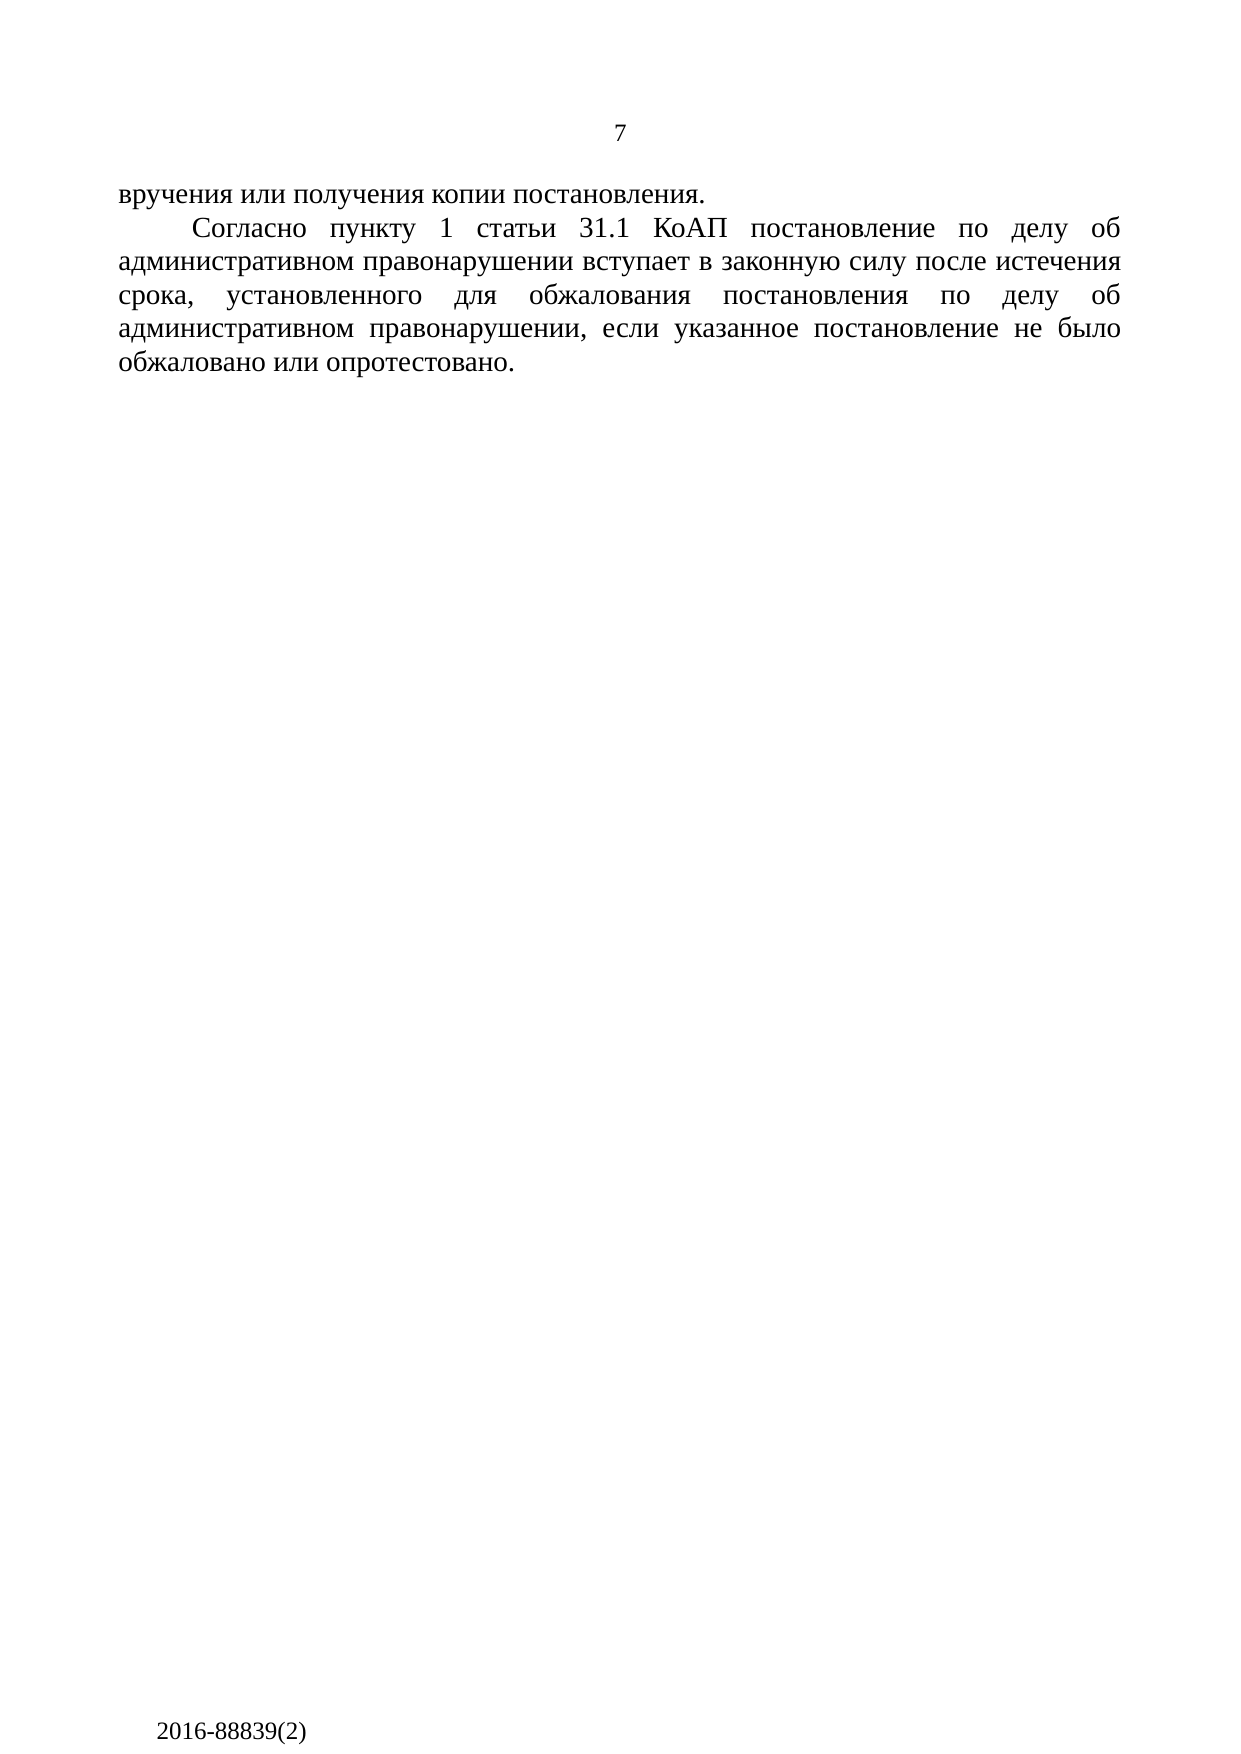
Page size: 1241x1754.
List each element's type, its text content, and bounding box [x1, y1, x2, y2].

text Согласно пункту 1 статьи 31.1 КоАП постановление по делу об административном правонарушении вступает в законную силу после истечения срока, установленного для обжалования постановления по делу об административном правонарушении, если указанное постановление не было обжаловано или опротестовано. [118, 210, 1122, 378]
text вручения или получения копии постановления. [118, 176, 1122, 210]
